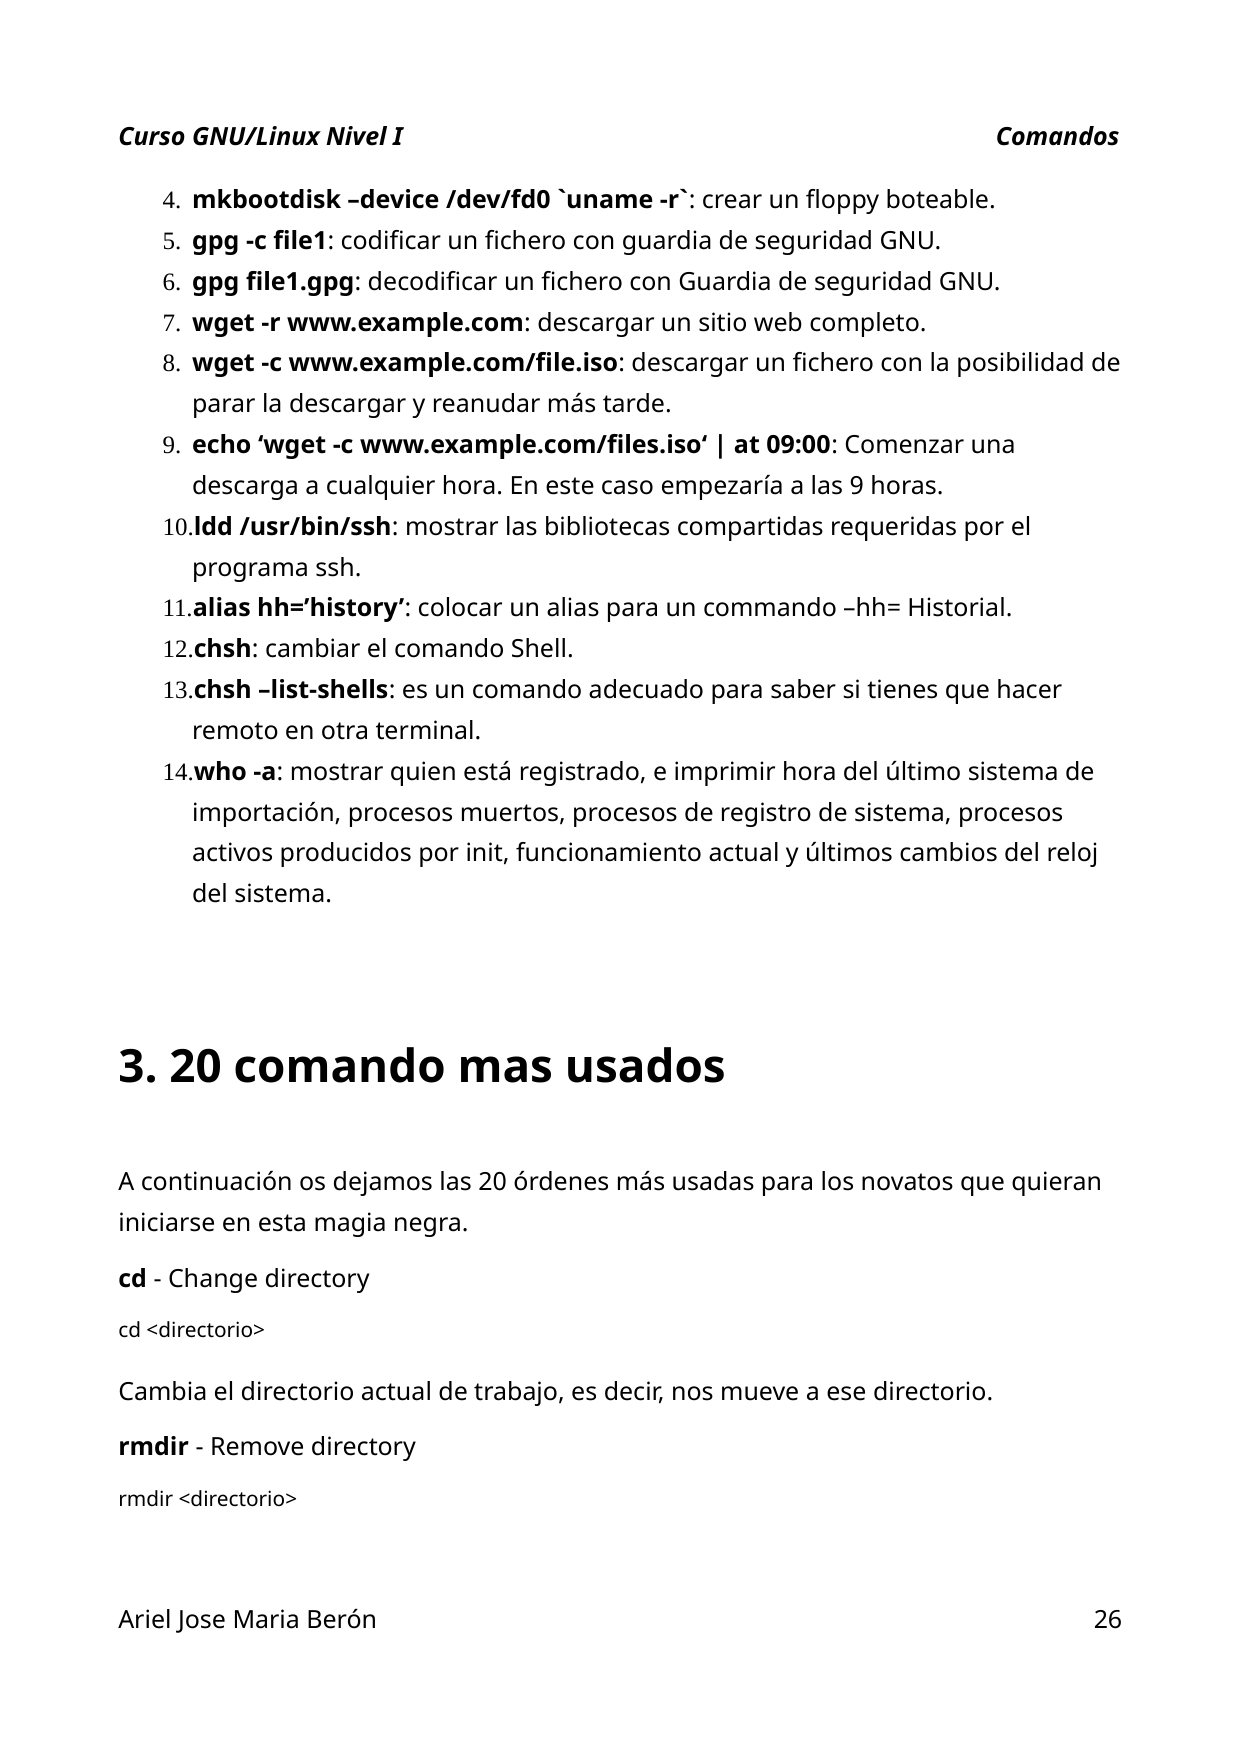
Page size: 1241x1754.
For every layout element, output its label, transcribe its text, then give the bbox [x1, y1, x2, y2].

text cd <directorio> [118, 1316, 1122, 1344]
list mkbootdisk –device /dev/fd0 `uname -r`: crear un floppy boteable. [162, 182, 1122, 216]
list gpg file1.gpg: decodificar un fichero con Guardia de seguridad GNU. [162, 263, 1122, 297]
list chsh –list-shells: es un comando adecuado para saber si tienes que hacer remoto en otra terminal. [162, 672, 1122, 747]
text rmdir - Remove directory [118, 1429, 1122, 1463]
list wget -c www.example.com/file.iso: descargar un fichero con la posibilidad de parar la descargar y reanudar más tarde. [162, 345, 1122, 420]
text cd - Change directory [118, 1260, 1122, 1294]
list chsh: cambiar el comando Shell. [162, 631, 1122, 665]
list echo ‘wget -c www.example.com/files.iso‘ | at 09:00: Comenzar una descarga a cualquier hora. En este caso empezaría a las 9 horas. [162, 427, 1122, 502]
text 3. 20 comando mas usados [118, 1033, 1122, 1096]
list gpg -c file1: codificar un fichero con guardia de seguridad GNU. [162, 222, 1122, 257]
text rmdir <directorio> [118, 1484, 1122, 1513]
list who -a: mostrar quien está registrado, e imprimir hora del último sistema de importación, procesos muertos, procesos de registro de sistema, procesos activos producidos por init, funcionamiento actual y últimos cambios del reloj del sistema. [162, 753, 1122, 910]
list alias hh=’history’: colocar un alias para un commando –hh= Historial. [162, 590, 1122, 624]
list ldd /usr/bin/ssh: mostrar las bibliotecas compartidas requeridas por el programa ssh. [162, 508, 1122, 583]
text Cambia el directorio actual de trabajo, es decir, nos mueve a ese directorio. [118, 1373, 1122, 1408]
text A continuación os dejamos las 20 órdenes más usadas para los novatos que quieran iniciarse en esta magia negra. [118, 1164, 1122, 1239]
list wget -r www.example.com: descargar un sitio web completo. [162, 304, 1122, 338]
